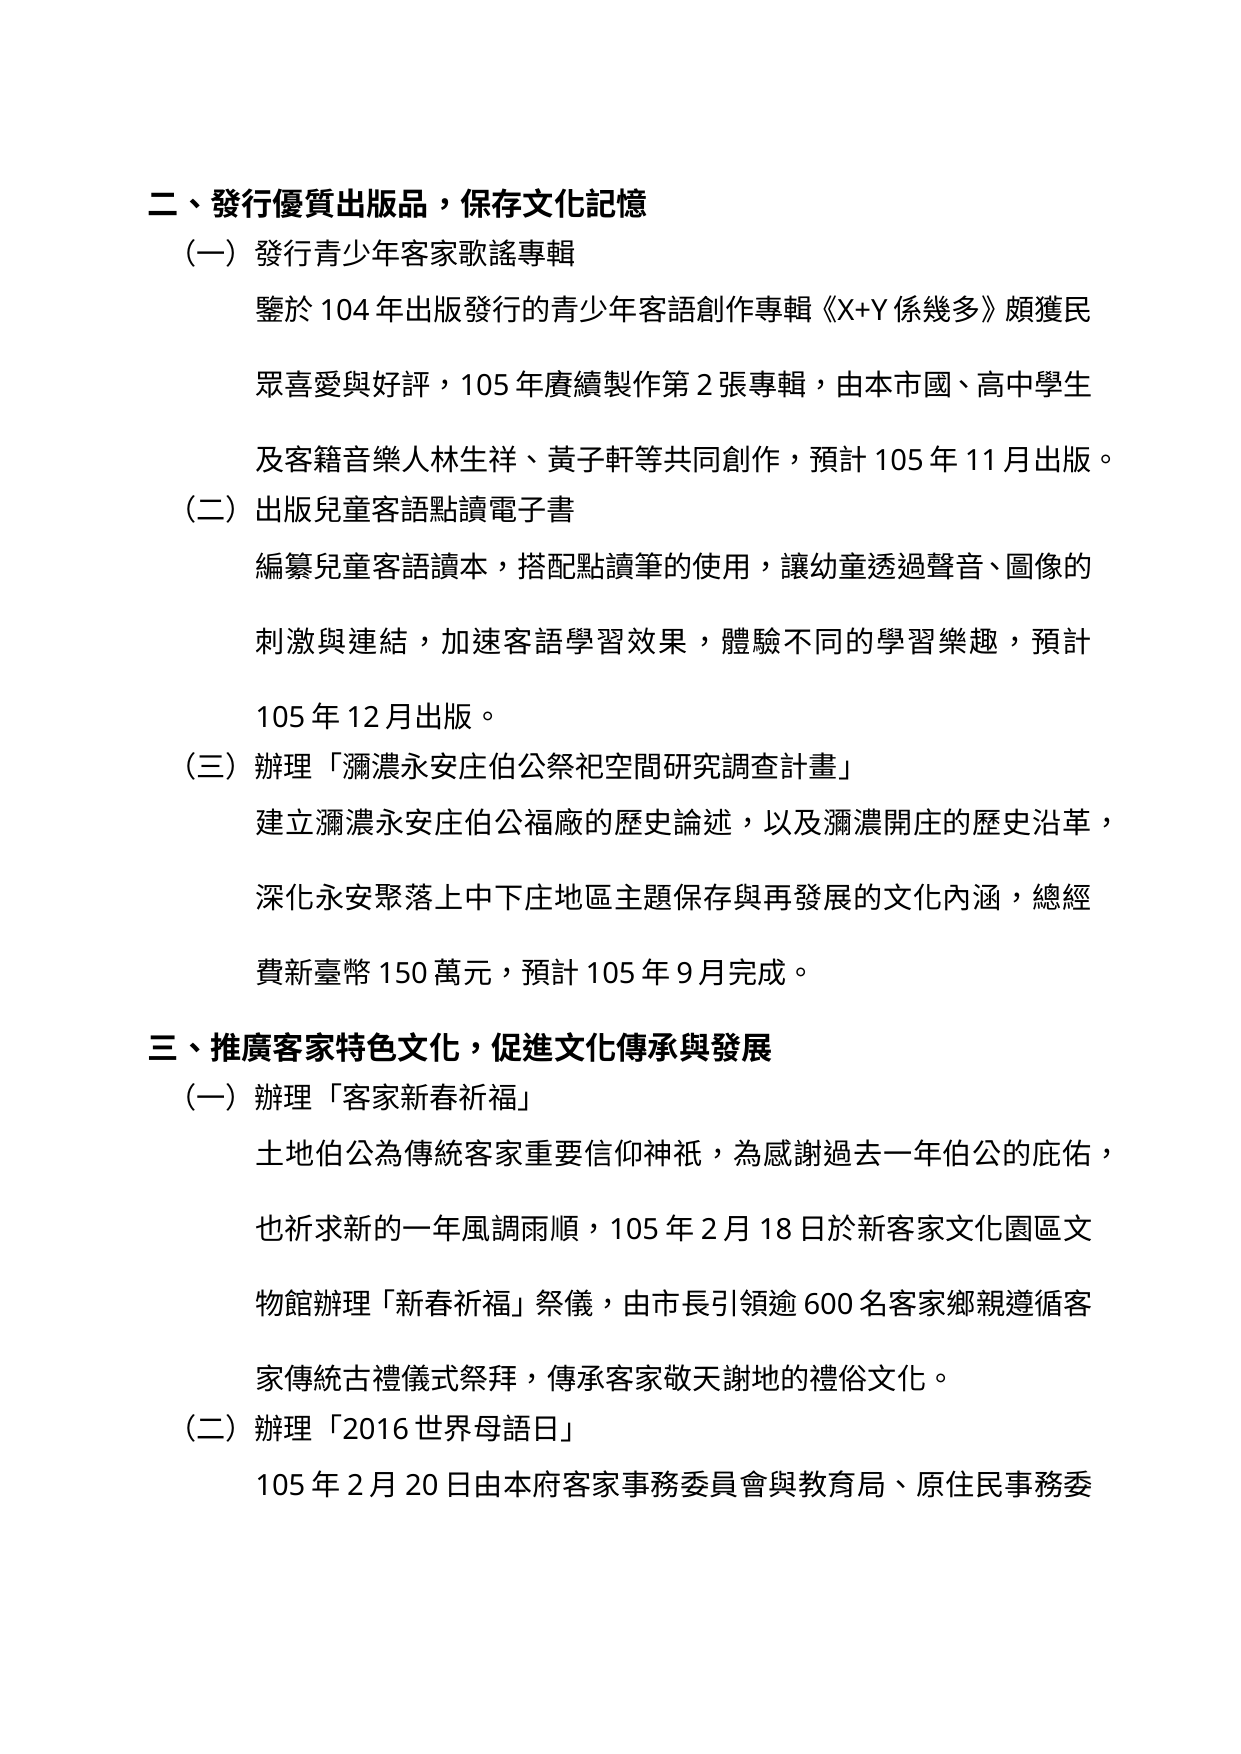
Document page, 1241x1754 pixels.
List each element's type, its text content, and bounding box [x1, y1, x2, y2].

text 建立瀰濃永安庄伯公福廠的歷史論述，以及瀰濃開庄的歷史沿革，深化永安聚落上中下庄地區主題保存與再發展的文化內涵，總經費新臺幣150萬元，預計105年9月完成。 [255, 783, 1092, 1008]
text （一）發行青少年客家歌謠專輯 [148, 239, 1092, 271]
text 二、發行優質出版品，保存文化記憶 [148, 164, 1092, 239]
text 編纂兒童客語讀本，搭配點讀筆的使用，讓幼童透過聲音、圖像的刺激與連結，加速客語學習效果，體驗不同的學習樂趣，預計105年12月出版。 [255, 527, 1092, 752]
text （二）辦理「2016世界母語日」 [148, 1414, 1092, 1446]
text （三）辦理「瀰濃永安庄伯公祭祀空間研究調查計畫」 [148, 752, 1092, 783]
text 105年2月20日由本府客家事務委員會與教育局、原住民事務委員會於鳳山行政中心共同辦理，以客家、原住民、新住民及閩南等四族群文化為主軸，規劃歌舞動態演出及靜態展示，展現各族群的精采多元文化，並提供多種闖關遊戲，讓參與者藉由闖關活動，體驗和認識不同族群的文化，鼓勵孩子多說母語，落實語言扎根政策。 [255, 1446, 1092, 1521]
text （二）出版兒童客語點讀電子書 [148, 496, 1092, 527]
text 三、推廣客家特色文化，促進文化傳承與發展 [148, 1008, 1092, 1083]
text 土地伯公為傳統客家重要信仰神祇，為感謝過去一年伯公的庇佑，也祈求新的一年風調雨順，105年2月18日於新客家文化園區文物館辦理「新春祈福」祭儀，由市長引領逾600名客家鄉親遵循客家傳統古禮儀式祭拜，傳承客家敬天謝地的禮俗文化。 [255, 1114, 1092, 1414]
text 鑒於104年出版發行的青少年客語創作專輯《X+Y係幾多》頗獲民眾喜愛與好評，105年賡續製作第2張專輯，由本市國、高中學生及客籍音樂人林生祥、黃子軒等共同創作，預計105年11月出版。 [255, 271, 1092, 496]
text （一）辦理「客家新春祈福」 [148, 1083, 1092, 1114]
